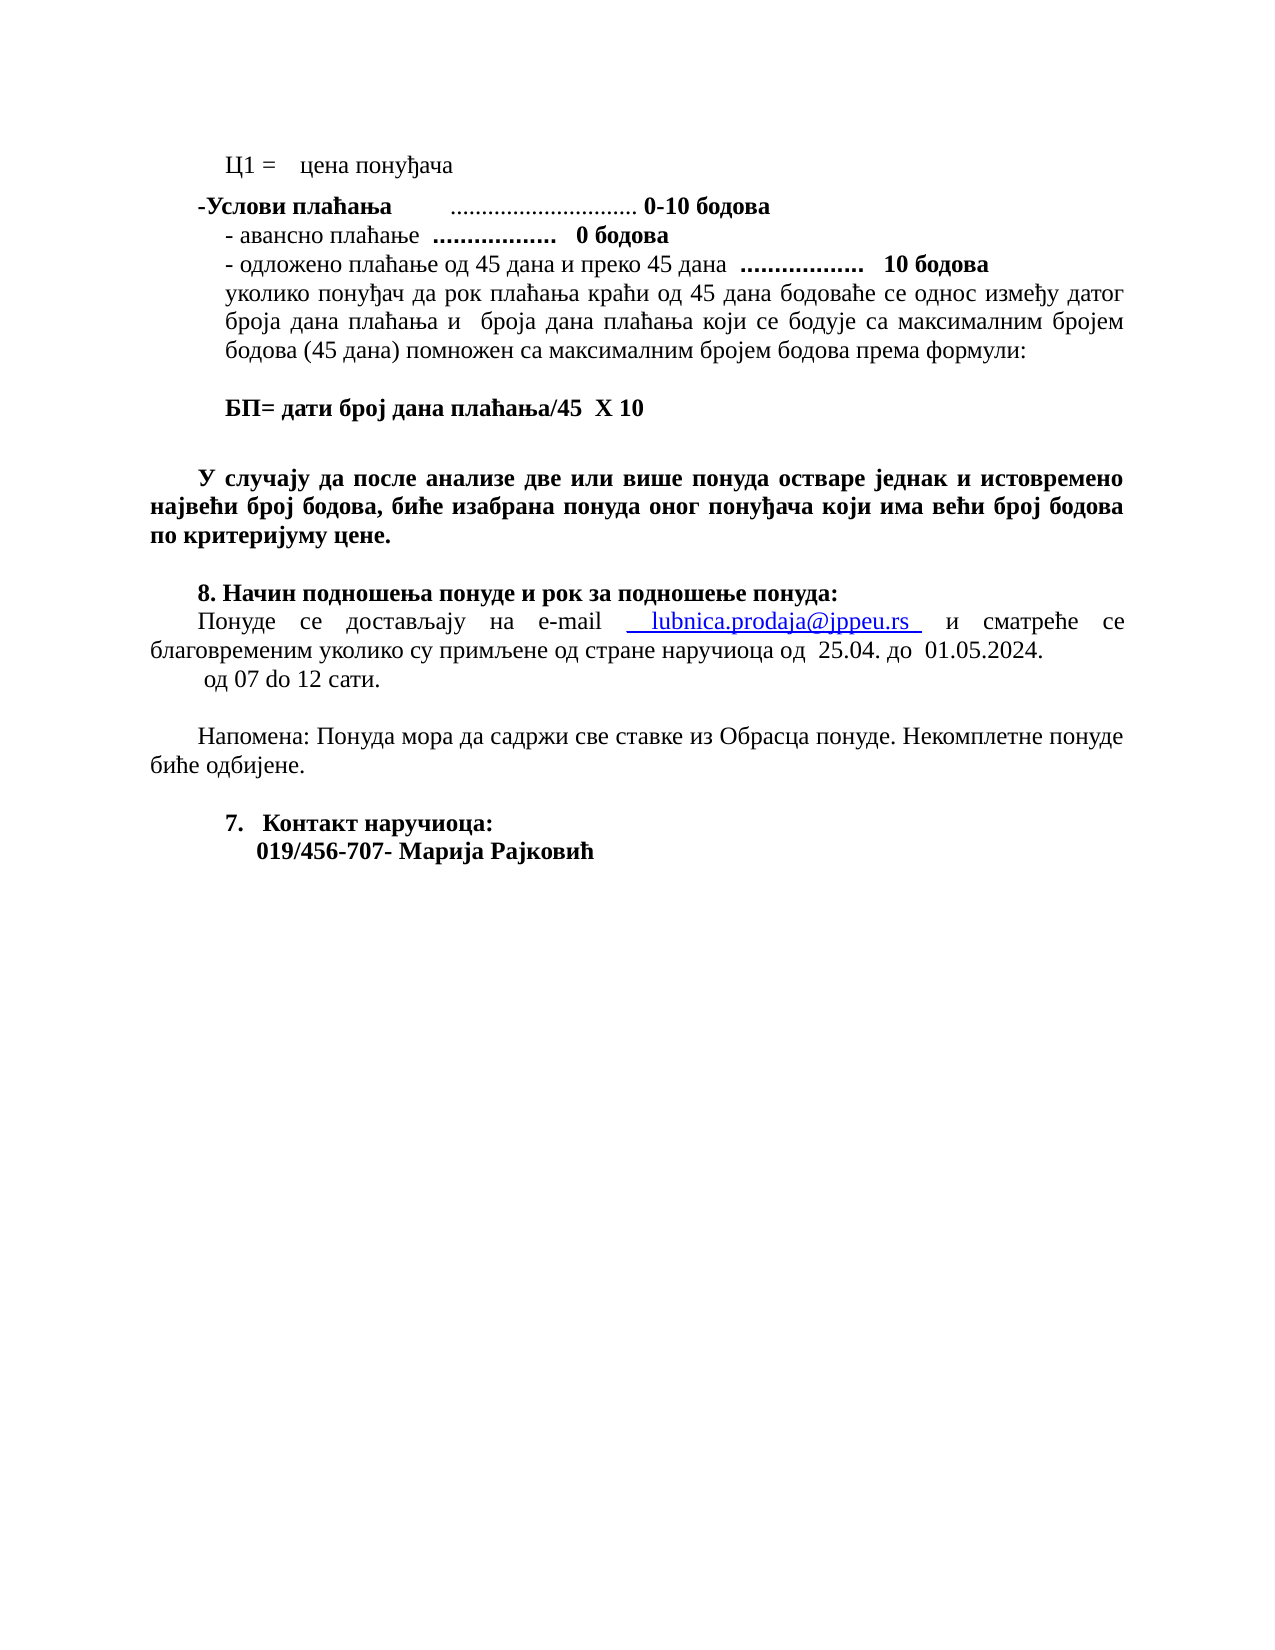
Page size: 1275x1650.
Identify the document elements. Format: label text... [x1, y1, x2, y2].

text У случају да после анализе две или више понуда остваре једнак и истовремено највећи број бодова, биће изабрана понуда оног понуђача који има већи број бодова по критеријуму цене. [150, 463, 1125, 549]
text БП= дати број дана плаћања/45 X 10 [225, 393, 1125, 421]
text од 07 do 12 сати. [150, 664, 1125, 693]
list Контакт наручиоца: [225, 808, 1125, 836]
text Ц1 = цена понуђача [225, 150, 1125, 179]
text Напомена: Понуда мора да садржи све ставке из Обрасца понуде. Некомплетне понуде биће одбијене. [150, 721, 1125, 779]
text - одложено плаћање од 45 дана и преко 45 дана .................. 10 бодова [225, 249, 1125, 278]
text Понуде се достављају на e-mail __lubnica.prodaja@jppeu.rs_ и сматреће се благовременим уколико су примљене од стране наручиоца од 25.04. до 01.05.2024. [150, 606, 1125, 664]
text 019/456-707- Марија Рајковић [225, 836, 1125, 865]
text -Услови плаћања .............................. 0-10 бодова [150, 191, 1125, 220]
text уколико понуђач да рок плаћања краћи од 45 дана бодоваће се однос између датог броја дана плаћања и броја дана плаћања који се бодује са максималним бројем бодова (45 дана) помножен са максималним бројем бодова према формули: [225, 278, 1125, 364]
text 8. Начин подношења понуде и рок за подношење понуда: [150, 578, 1125, 606]
text - авансно плаћање .................. 0 бодова [225, 220, 1125, 249]
